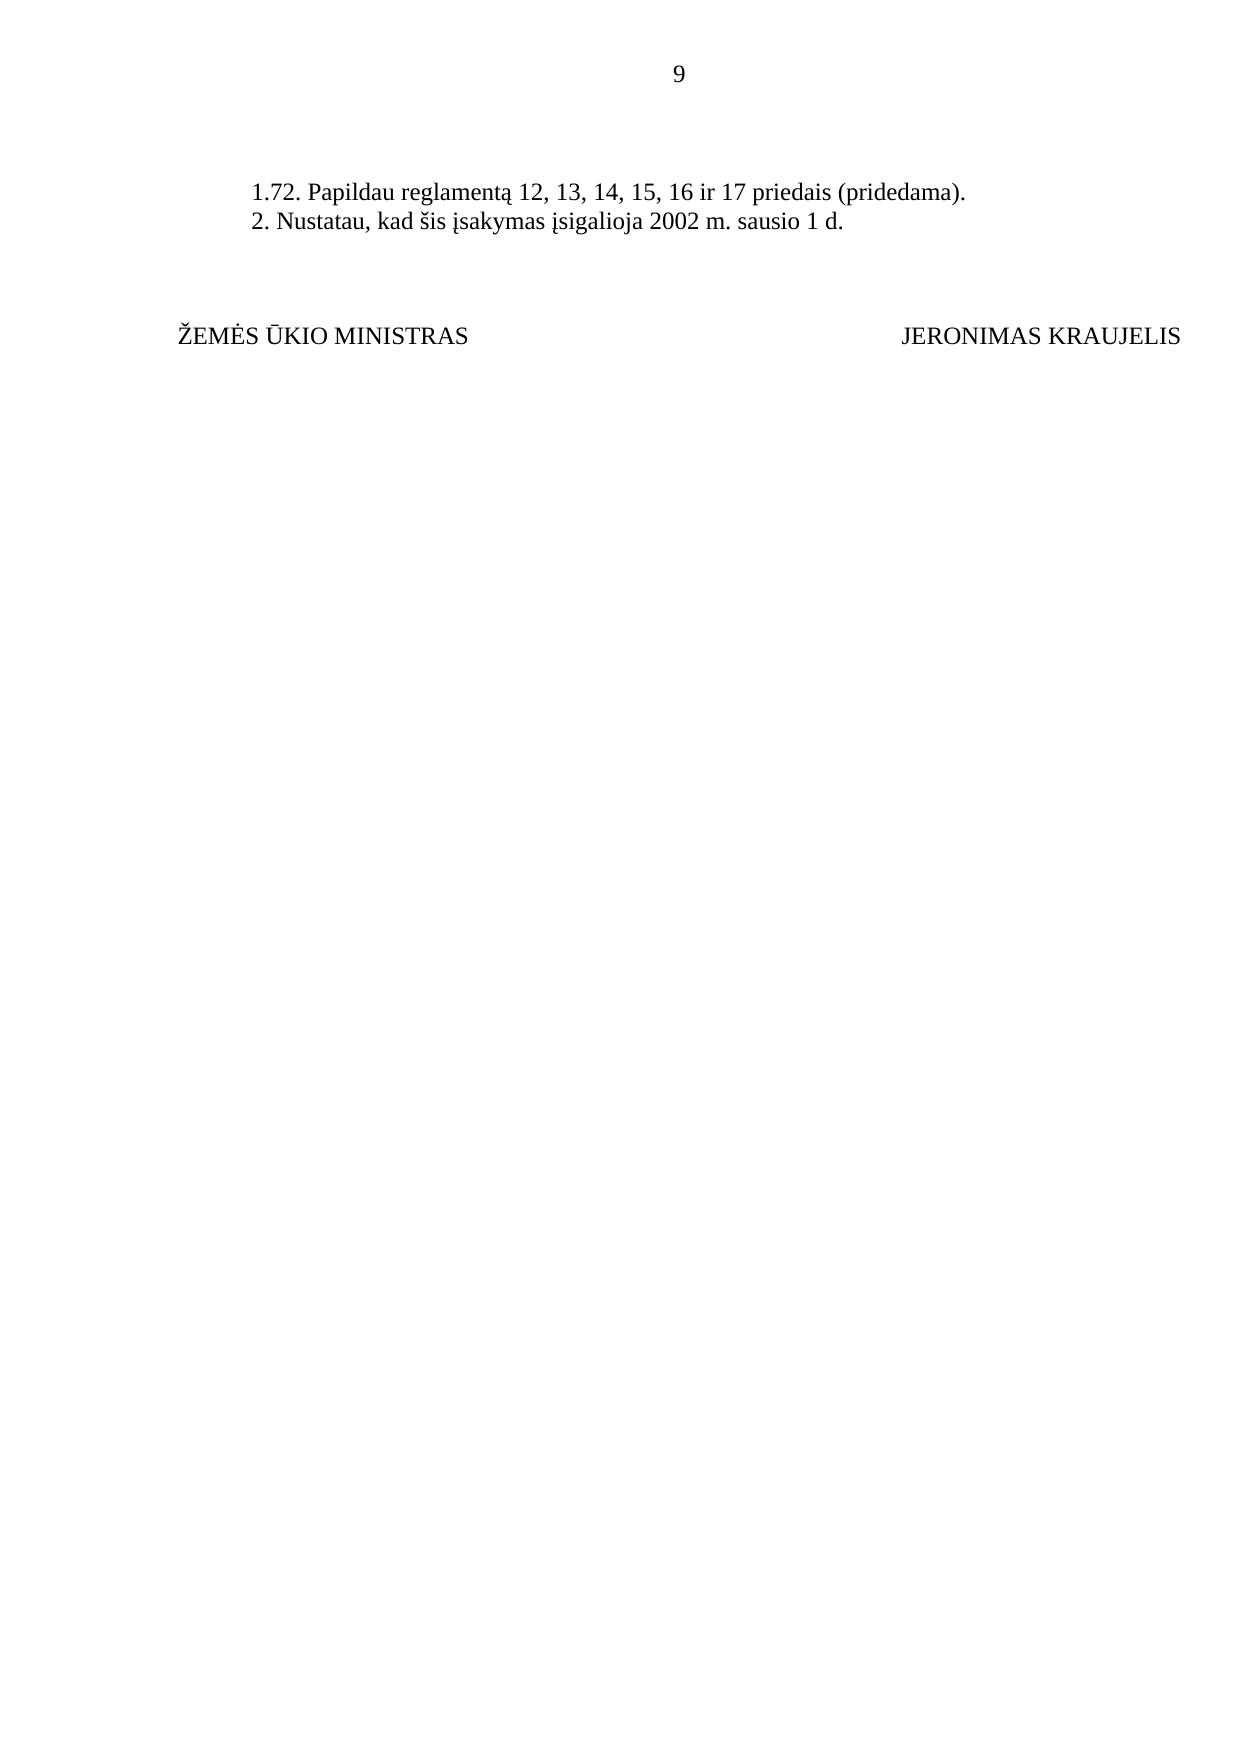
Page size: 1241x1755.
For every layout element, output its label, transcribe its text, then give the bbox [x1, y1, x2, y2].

text 1.72. Papildau reglamentą 12, 13, 14, 15, 16 ir 17 priedais (pridedama). [177, 177, 1181, 206]
text ŽEMĖS ŪKIO MINISTRAS JERONIMAS KRAUJELIS [177, 321, 1181, 350]
text 2. Nustatau, kad šis įsakymas įsigalioja 2002 m. sausio 1 d. [177, 206, 1181, 235]
